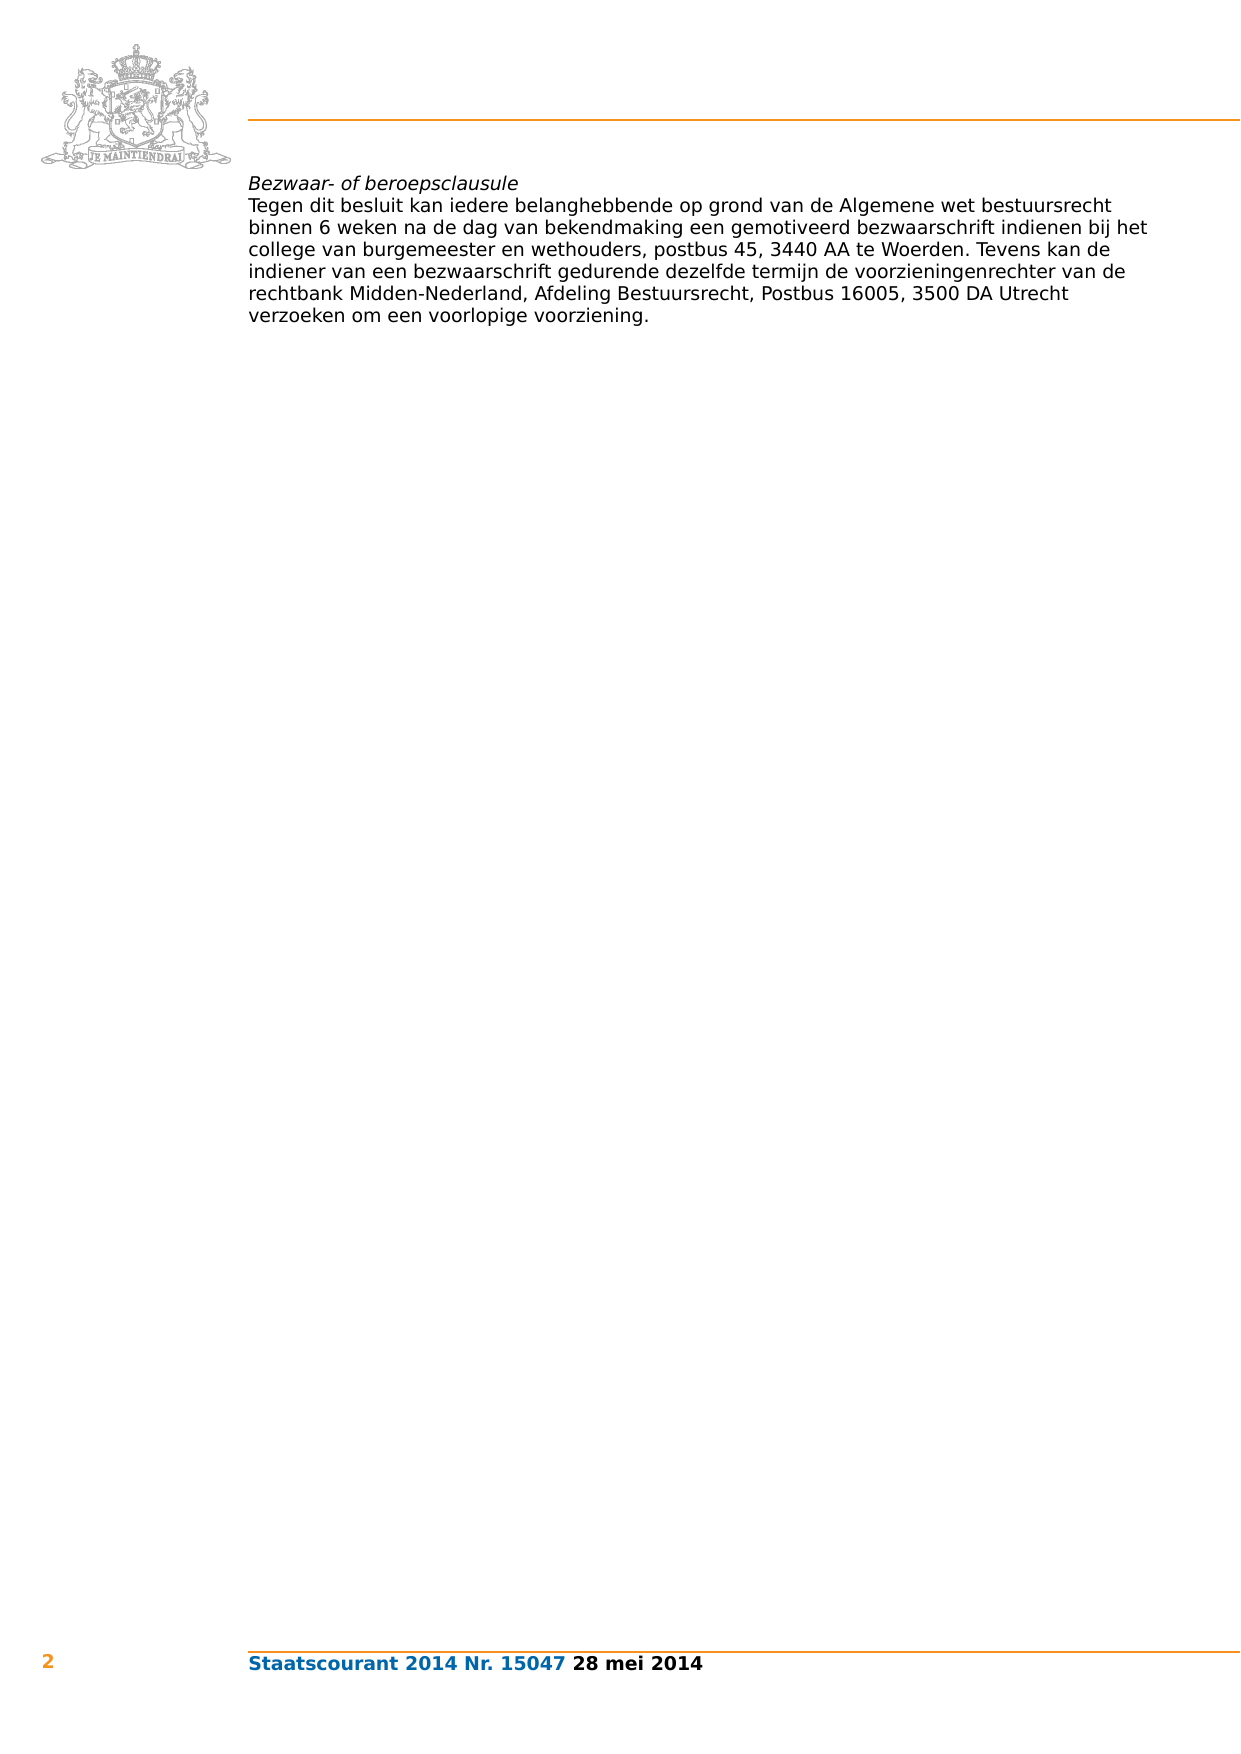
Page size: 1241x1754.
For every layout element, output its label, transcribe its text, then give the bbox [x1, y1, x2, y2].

subtitle Bezwaar- of beroepsclausule [248, 173, 1163, 195]
text Tegen dit besluit kan iedere belanghebbende op grond van de Algemene wet bestuursrecht binnen 6 weken na de dag van bekendmaking een gemotiveerd bezwaarschrift indienen bij het college van burgemeester en wethouders, postbus 45, 3440 AA te Woerden. Tevens kan de indiener van een bezwaarschrift gedurende dezelfde termijn de voorzieningenrechter van de rechtbank Midden-Nederland, Afdeling Bestuursrecht, Postbus 16005, 3500 DA Utrecht verzoeken om een voorlopige voorziening. [248, 195, 1163, 327]
picture [41, 44, 231, 169]
